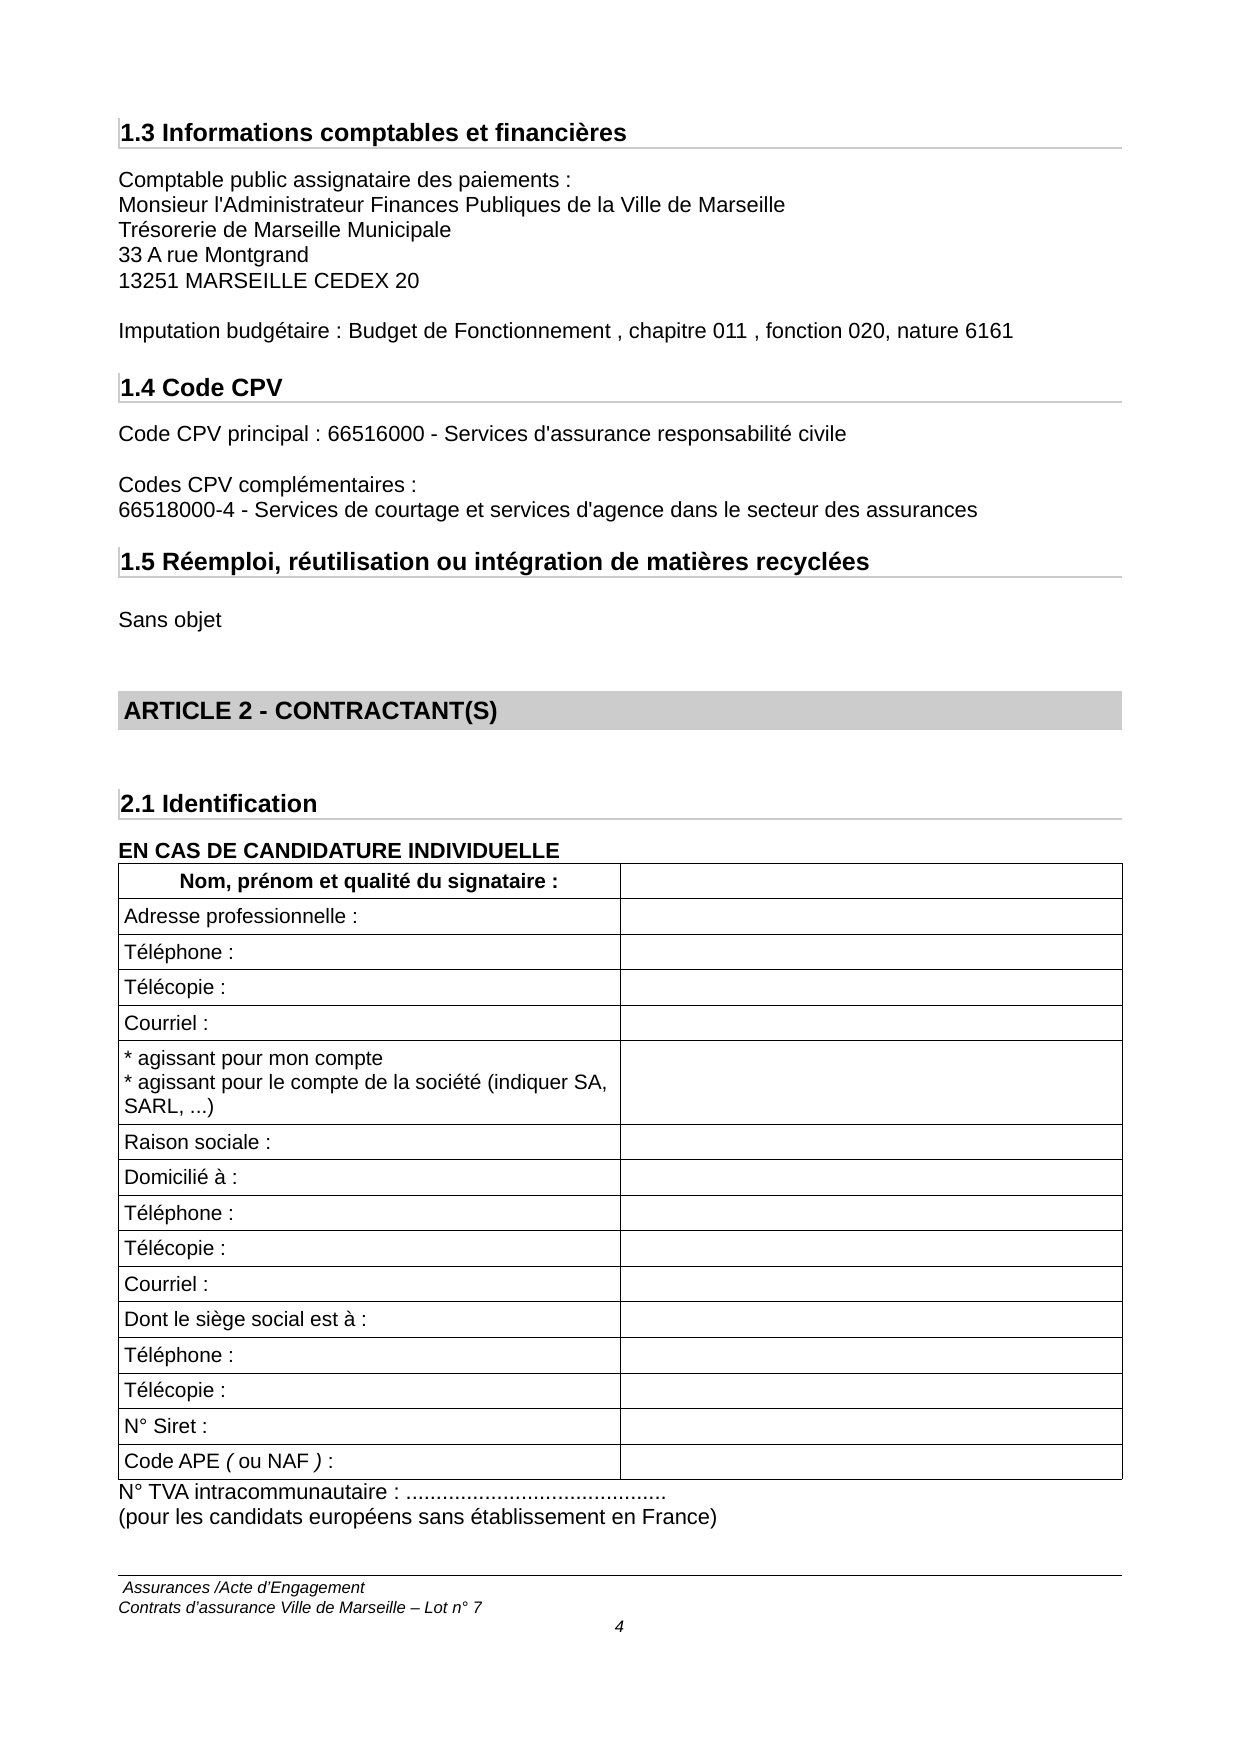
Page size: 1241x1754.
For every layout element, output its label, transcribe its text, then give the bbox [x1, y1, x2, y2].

table_cell [621, 1445, 1122, 1479]
text EN CAS DE CANDIDATURE INDIVIDUELLE [118, 837, 1122, 863]
table_cell [621, 1409, 1122, 1443]
table_cell [621, 1041, 1122, 1124]
table_cell [621, 970, 1122, 1005]
table_cell Téléphone : [119, 1338, 620, 1372]
table_cell [621, 1374, 1122, 1408]
table_cell [621, 1338, 1122, 1372]
text Code CPV principal : 66516000 - Services d'assurance responsabilité civile [118, 421, 1122, 446]
table_cell [621, 1231, 1122, 1266]
table_cell [621, 1006, 1122, 1040]
text Comptable public assignataire des paiements : [118, 167, 1122, 192]
table_cell Dont le siège social est à : [119, 1302, 620, 1337]
table_cell [621, 935, 1122, 969]
table_cell * agissant pour mon compte * agissant pour le compte de la société (indiquer SA, SARL, ...) [119, 1041, 620, 1124]
table_cell Courriel : [119, 1267, 620, 1301]
table_cell Domicilié à : [119, 1160, 620, 1195]
table_cell [621, 1196, 1122, 1230]
table_cell N° Siret : [119, 1409, 620, 1443]
table_cell Téléphone : [119, 935, 620, 969]
table_cell Code APE ( ou NAF ) : [119, 1445, 620, 1479]
table_cell Télécopie : [119, 1374, 620, 1408]
table_cell [621, 899, 1122, 934]
table_cell Télécopie : [119, 1231, 620, 1266]
text 13251 MARSEILLE CEDEX 20 [118, 267, 1122, 293]
text Monsieur l'Administrateur Finances Publiques de la Ville de Marseille [118, 192, 1122, 217]
table_cell Raison sociale : [119, 1125, 620, 1159]
text Codes CPV complémentaires : [118, 472, 1122, 497]
table_cell Téléphone : [119, 1196, 620, 1230]
table_cell Télécopie : [119, 970, 620, 1005]
table_cell [621, 1160, 1122, 1195]
text N° TVA intracommunautaire : ........................................... [118, 1480, 1122, 1504]
text Trésorerie de Marseille Municipale [118, 217, 1122, 242]
text Imputation budgétaire : Budget de Fonctionnement , chapitre 011 , fonction 020, nature 6161 [118, 318, 1122, 343]
subtitle 1.4 Code CPV [120, 373, 1122, 401]
table_header Nom, prénom et qualité du signataire : [119, 864, 620, 898]
table_cell Adresse professionnelle : [119, 899, 620, 934]
subtitle 1.3 Informations comptables et financières [120, 118, 1122, 147]
text 66518000-4 - Services de courtage et services d'agence dans le secteur des assurances [118, 497, 1122, 522]
text 33 A rue Montgrand [118, 242, 1122, 267]
table_cell [621, 1302, 1122, 1337]
text (pour les candidats européens sans établissement en France) [118, 1504, 1122, 1529]
table_cell [621, 1125, 1122, 1159]
table_cell [621, 1267, 1122, 1301]
subtitle ARTICLE 2 - CONTRACTANT(S) [120, 693, 1120, 728]
text Sans objet [118, 607, 1122, 632]
subtitle 1.5 Réemploi, réutilisation ou intégration de matières recyclées [120, 547, 1122, 576]
table_cell Courriel : [119, 1006, 620, 1040]
subtitle 2.1 Identification [120, 789, 1122, 818]
table_header [621, 864, 1122, 898]
